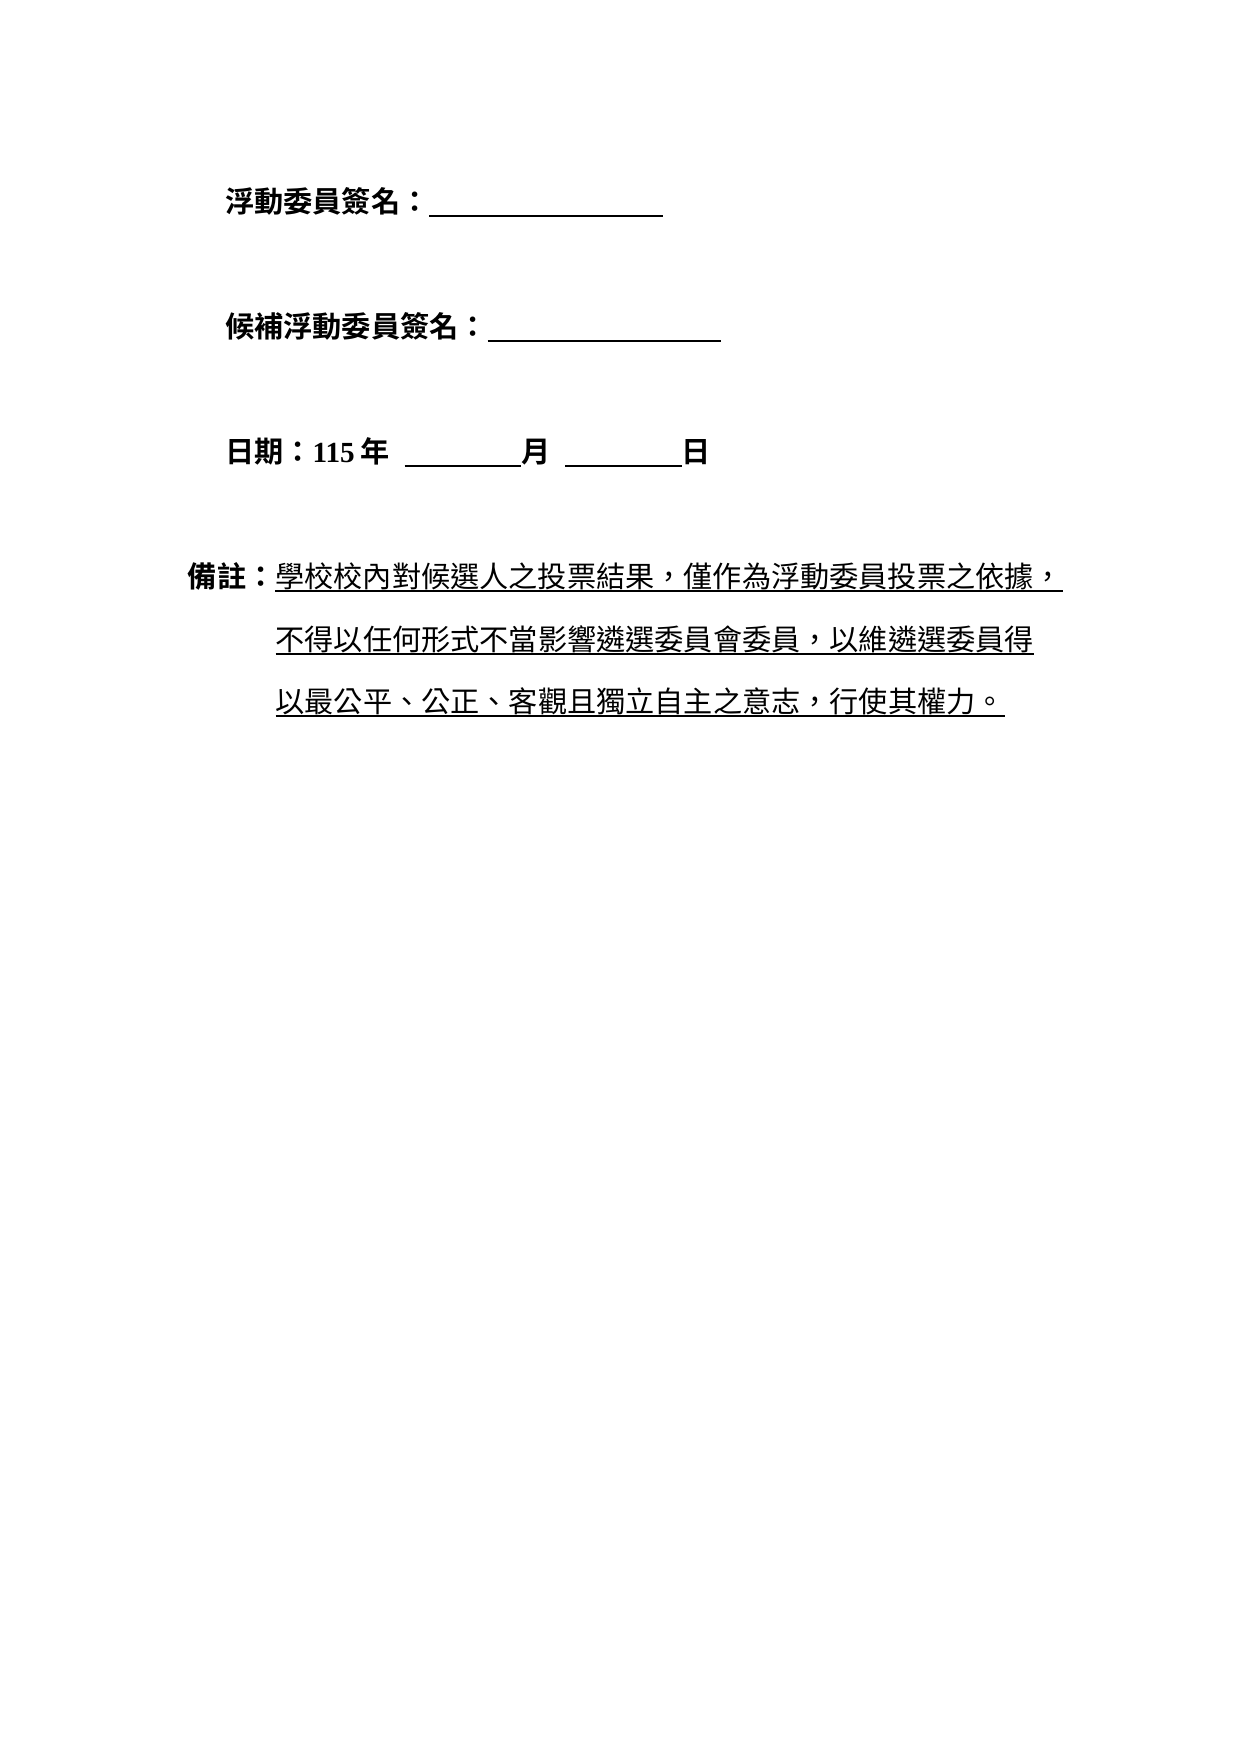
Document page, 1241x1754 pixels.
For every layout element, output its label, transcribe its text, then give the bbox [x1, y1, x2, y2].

text 浮動委員簽名： [225, 158, 1053, 221]
text 備註：學校校內對候選人之投票結果，僅作為浮動委員投票之依據，不得以任何形式不當影響遴選委員會委員，以維遴選委員得以最公平、公正、客觀且獨立自主之意志，行使其權力。 [188, 533, 1053, 721]
text 候補浮動委員簽名： [225, 283, 1053, 346]
text 日期：115年 月 日 [225, 408, 1053, 471]
